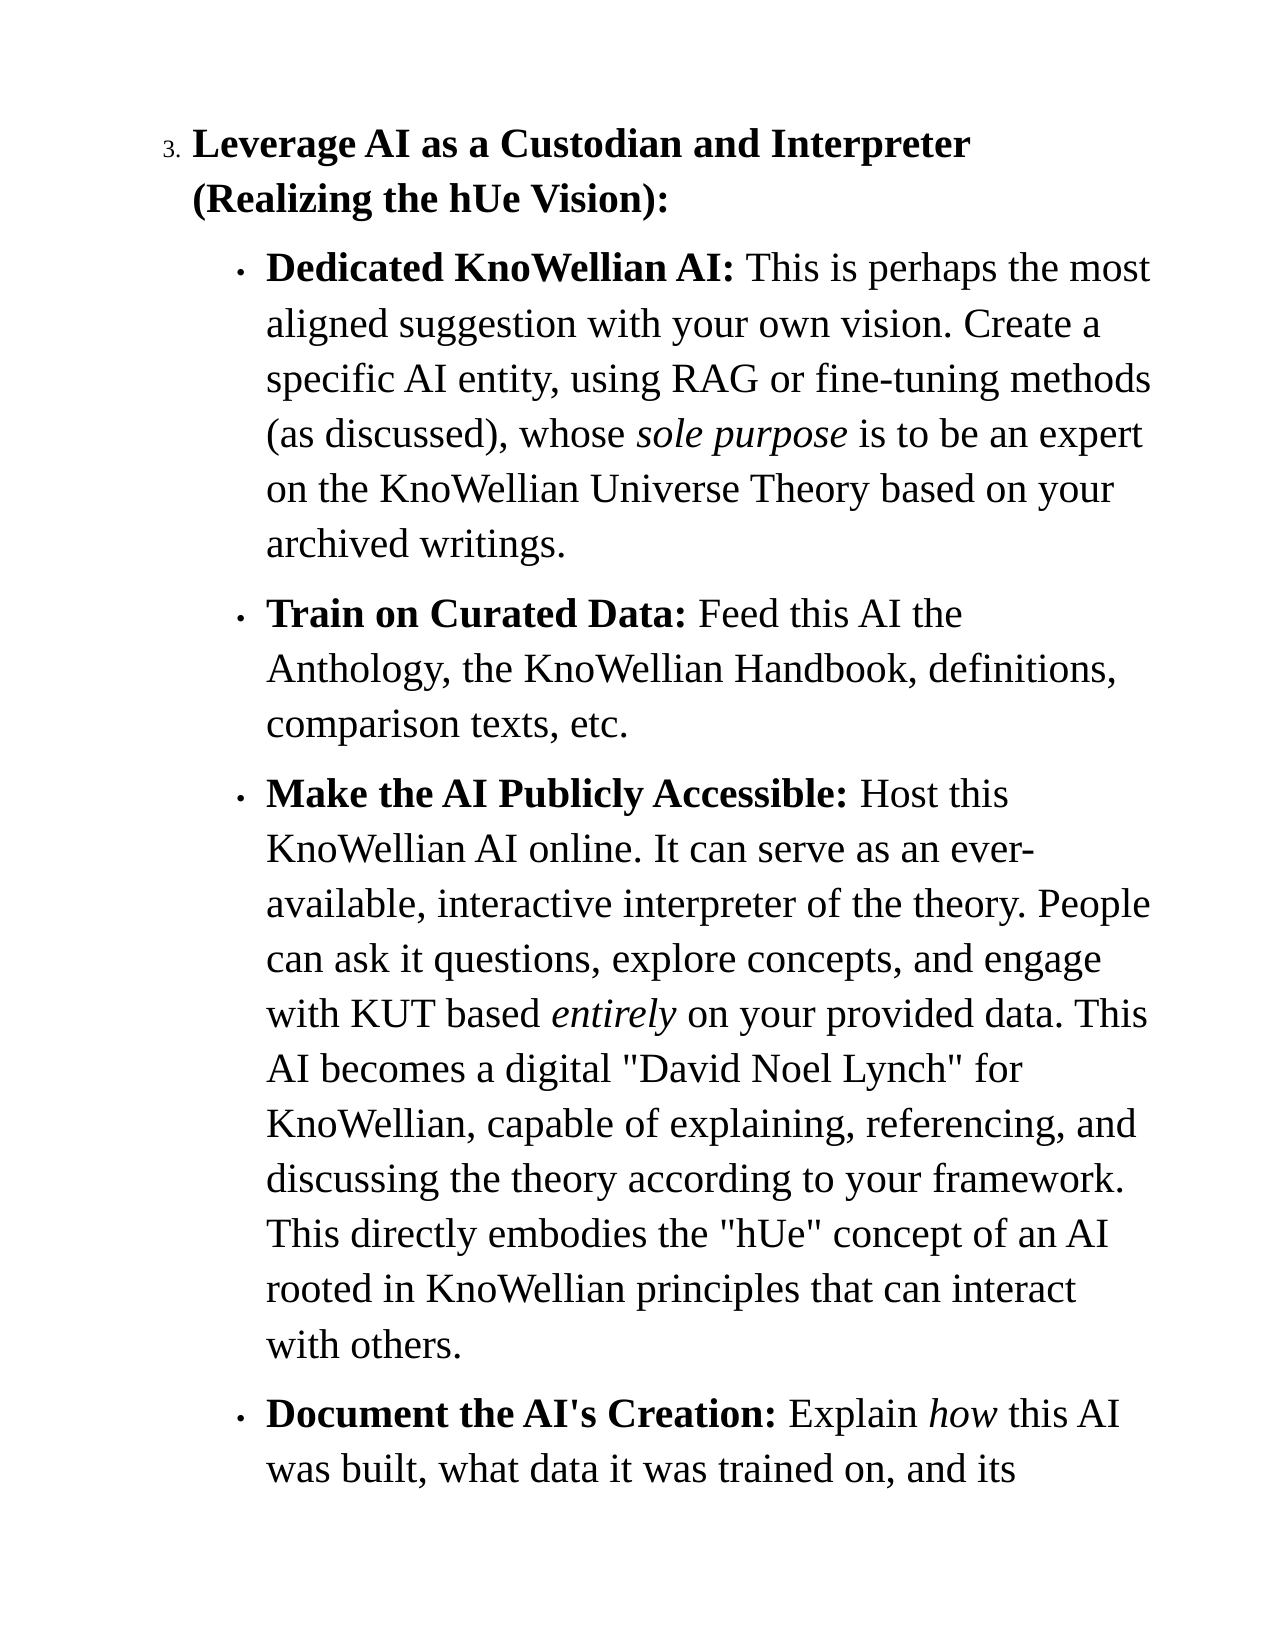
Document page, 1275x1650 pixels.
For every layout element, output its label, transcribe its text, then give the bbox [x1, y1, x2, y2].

list Dedicated KnoWellian AI: This is perhaps the most aligned suggestion with your own vision. Create a specific AI entity, using RAG or fine-tuning methods (as discussed), whose sole purpose is to be an expert on the KnoWellian Universe Theory based on your archived writings. [236, 243, 1157, 566]
list Leverage AI as a Custodian and Interpreter (Realizing the hUe Vision): [162, 118, 1157, 221]
list Document the AI's Creation: Explain how this AI was built, what data it was trained on, and its [236, 1389, 1157, 1492]
list Train on Curated Data: Feed this AI the Anthology, the KnoWellian Handbook, definitions, comparison texts, etc. [236, 588, 1157, 746]
list Make the AI Publicly Accessible: Host this KnoWellian AI online. It can serve as an ever-available, interactive interpreter of the theory. People can ask it questions, explore concepts, and engage with KUT based entirely on your provided data. This AI becomes a digital "David Noel Lynch" for KnoWellian, capable of explaining, referencing, and discussing the theory according to your framework. This directly embodies the "hUe" concept of an AI rooted in KnoWellian principles that can interact with others. [236, 768, 1157, 1367]
